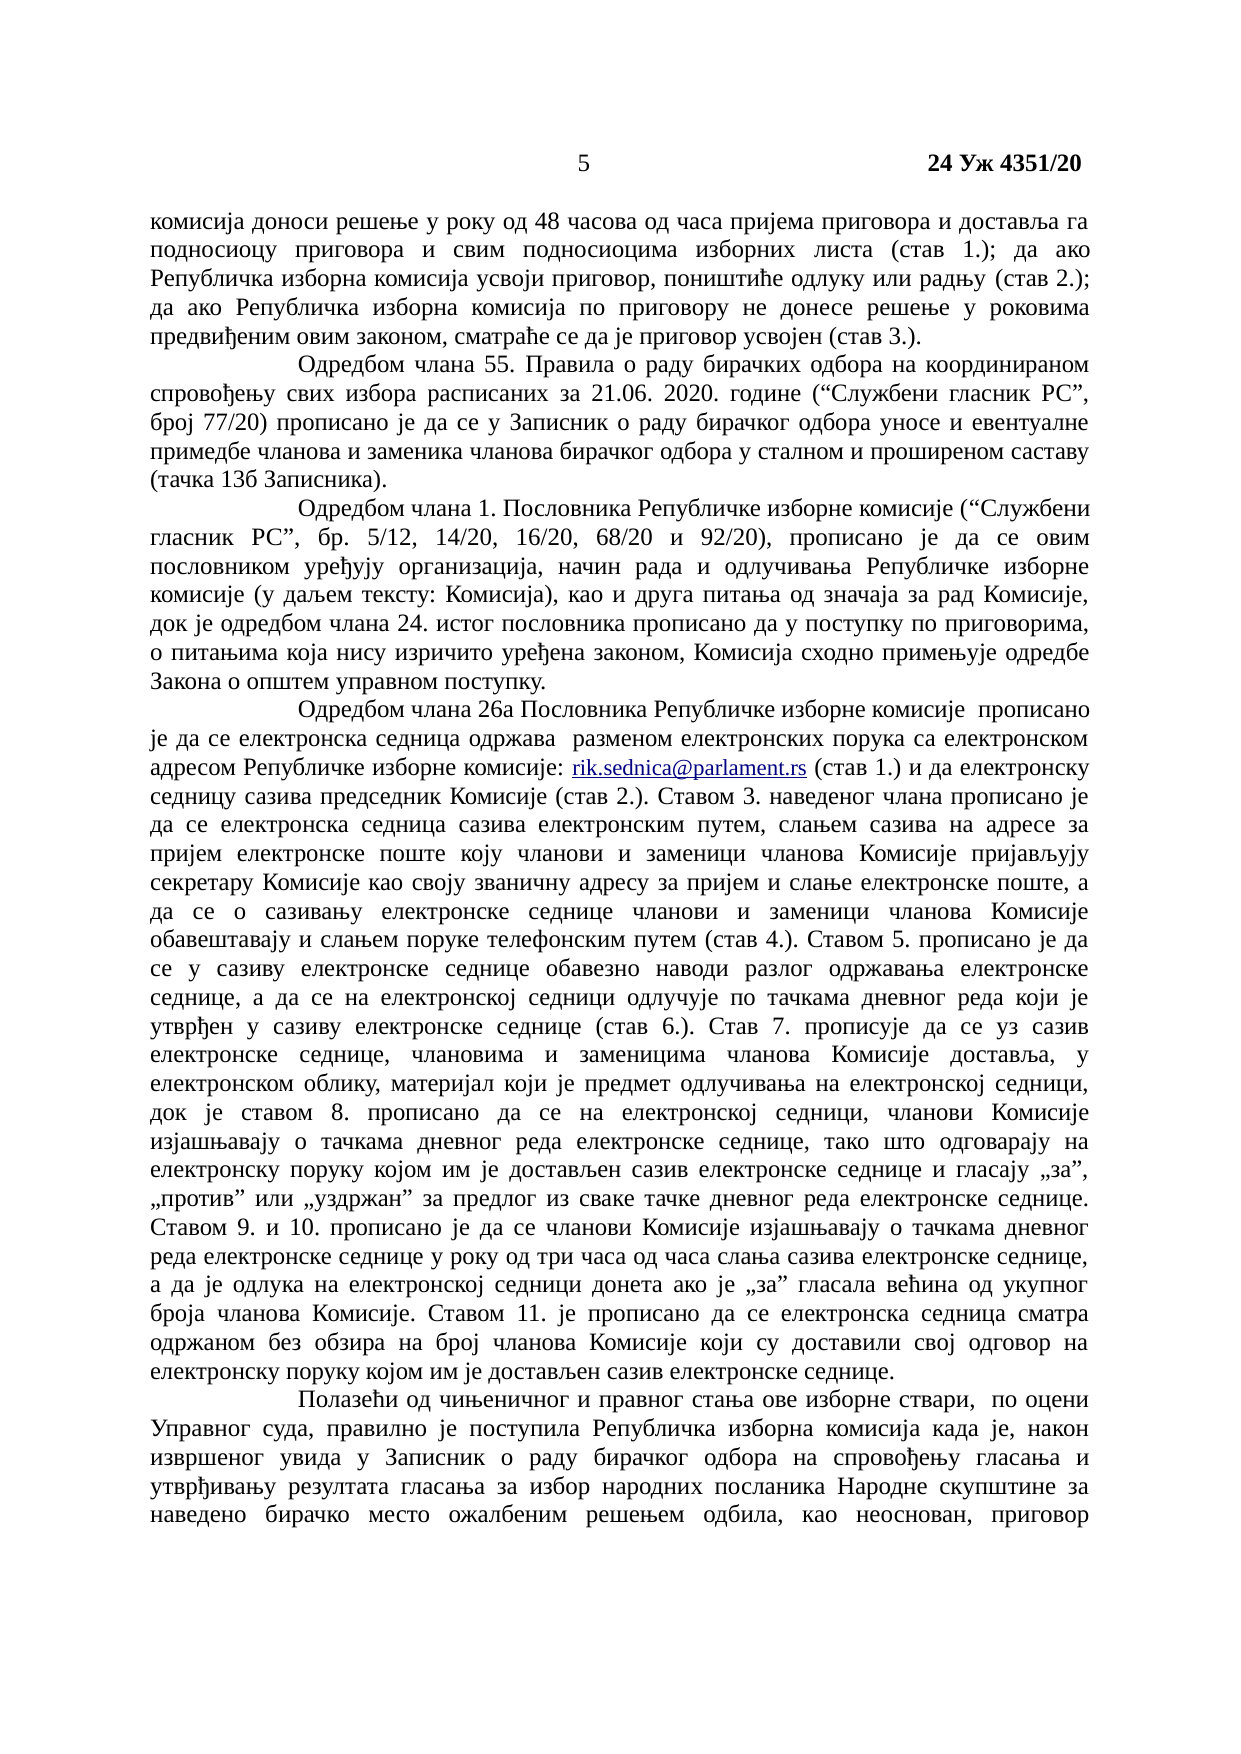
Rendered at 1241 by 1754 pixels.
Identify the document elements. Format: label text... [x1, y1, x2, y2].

text Одредбом члана 55. Правила о раду бирачких одбора на координираном спровођењу свих избора расписаних за 21.06. 2020. године (“Службени гласник РС”, број 77/20) прописано је да се у Записник о раду бирачког одбора уносе и евентуалне примедбе чланова и заменика чланова бирачког одбора у сталном и проширеном саставу (тачка 13б Записника). [150, 349, 1090, 493]
text Полазећи од чињеничног и правног стања ове изборне ствари, по оцени Управног суда, правилно је поступила Републичка изборна комисија када је, након извршеног увида у Записник о раду бирачког одбора на спровођењу гласања и утврђивању резултата гласања за избор народних посланика Народне скупштине за наведено бирачко место ожалбеним решењем одбила, као неоснован, приговор [150, 1384, 1090, 1528]
text Одредбом члана 26а Пословника Републичке изборне комисије прописано је да се електронска седница одржава разменом електронских порука са електронском адресом Републичке изборне комисије: rik.sednica@parlament.rs (став 1.) и да електронску седницу сазива председник Комисије (став 2.). Ставом 3. наведеног члана прописано је да се електронска седница сазива електронским путем, слањем сазива на адресе за пријем електронске поште коју чланови и заменици чланова Комисије пријављују секретару Комисије као своју званичну адресу за пријем и слање електронске поште, а да се о сазивању електронске седнице чланови и заменици чланова Комисије обавештавају и слањем поруке телефонским путем (став 4.). Ставом 5. прописано је да се у сазиву електронске седнице обавезно наводи разлог одржавања електронске седнице, а да се на електронској седници одлучује по тачкама дневног реда који је утврђен у сазиву електронске седнице (став 6.). Став 7. прописује да се уз сазив електронске седнице, члановима и заменицима чланова Комисије доставља, у електронском облику, материјал који је предмет одлучивања на електронској седници, док је ставом 8. прописано да се на електронској седници, чланови Комисије изјашњавају о тачкама дневног реда електронске седнице, тако што одговарају на електронску поруку којом им је достављен сазив електронске седнице и гласају „за”, „против” или „уздржан” за предлог из сваке тачке дневног реда електронске седнице. Ставом 9. и 10. прописано је да се чланови Комисије изјашњавају о тачкама дневног реда електронске седнице у року од три часа од часа слања сазива електронске седнице, а да је одлука на електронској седници донета ако је „за” гласала већина од укупног броја чланова Комисије. Ставом 11. је прописано да се електронска седница сматра одржаном без обзира на број чланова Комисије који су доставили свој одговор на електронску поруку којом им је достављен сазив електронске седнице. [150, 694, 1090, 1384]
text Одредбом члана 1. Пословника Републичке изборне комисије (“Службени гласник РС”, бр. 5/12, 14/20, 16/20, 68/20 и 92/20), прописано је да се овим пословником уређују организација, начин рада и одлучивања Републичке изборне комисије (у даљем тексту: Комисија), као и друга питања од значаја за рад Комисије, док је одредбом члана 24. истог пословника прописано да у поступку по приговорима, о питањима која нису изричито уређена законом, Комисија сходно примењује одредбе Закона о општем управном поступку. [150, 493, 1090, 694]
text комисија доноси решење у року од 48 часова од часа пријема приговора и доставља га подносиоцу приговора и свим подносиоцима изборних листа (став 1.); да ако Републичка изборна комисија усвоји приговор, поништиће одлуку или радњу (став 2.); да ако Републичка изборна комисија по приговору не донесе решење у роковима предвиђеним овим законом, сматраће се да је приговор усвојен (став 3.). [150, 206, 1090, 349]
